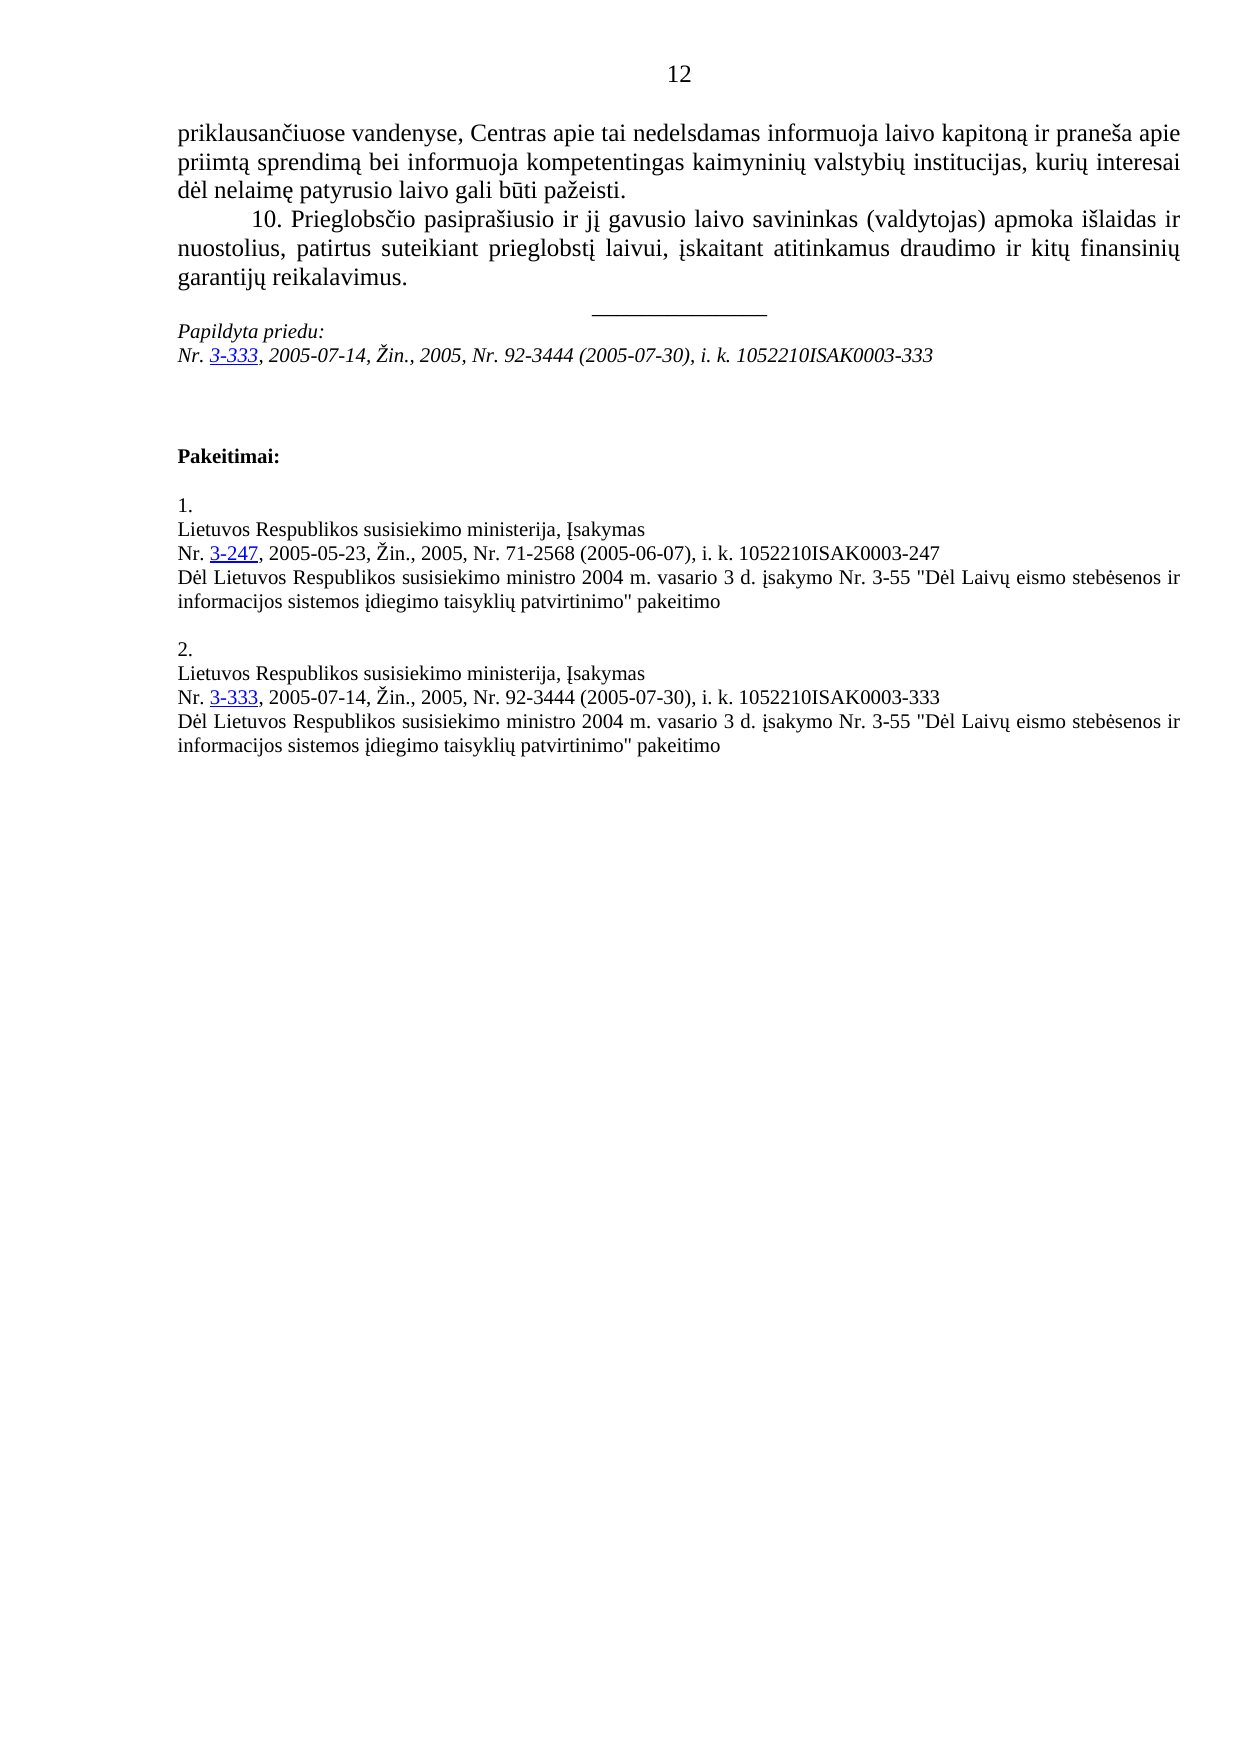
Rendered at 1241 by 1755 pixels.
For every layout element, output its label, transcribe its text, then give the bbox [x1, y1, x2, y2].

text Pakeitimai: [177, 444, 1181, 468]
text priklausančiuose vandenyse, Centras apie tai nedelsdamas informuoja laivo kapitoną ir praneša apie priimtą sprendimą bei informuoja kompetentingas kaimyninių valstybių institucijas, kurių interesai dėl nelaimę patyrusio laivo gali būti pažeisti. [177, 118, 1181, 204]
text 10. Prieglobsčio pasiprašiusio ir jį gavusio laivo savininkas (valdytojas) apmoka išlaidas ir nuostolius, patirtus suteikiant prieglobstį laivui, įskaitant atitinkamus draudimo ir kitų finansinių garantijų reikalavimus. [177, 204, 1181, 291]
text Dėl Lietuvos Respublikos susisiekimo ministro 2004 m. vasario 3 d. įsakymo Nr. 3-55 "Dėl Laivų eismo stebėsenos ir informacijos sistemos įdiegimo taisyklių patvirtinimo" pakeitimo [177, 709, 1181, 757]
text Nr. 3-333, 2005-07-14, Žin., 2005, Nr. 92-3444 (2005-07-30), i. k. 1052210ISAK0003-333 [177, 685, 1181, 709]
text Lietuvos Respublikos susisiekimo ministerija, Įsakymas [177, 517, 1181, 541]
text Nr. 3-333, 2005-07-14, Žin., 2005, Nr. 92-3444 (2005-07-30), i. k. 1052210ISAK0003-333 [177, 343, 1181, 367]
text Nr. 3-247, 2005-05-23, Žin., 2005, Nr. 71-2568 (2005-06-07), i. k. 1052210ISAK0003-247 [177, 541, 1181, 565]
text Papildyta priedu: [177, 319, 1181, 343]
text ______________ [177, 291, 1181, 319]
text Dėl Lietuvos Respublikos susisiekimo ministro 2004 m. vasario 3 d. įsakymo Nr. 3-55 "Dėl Laivų eismo stebėsenos ir informacijos sistemos įdiegimo taisyklių patvirtinimo" pakeitimo [177, 565, 1181, 613]
text 2. [177, 637, 1181, 661]
text 1. [177, 492, 1181, 517]
text Lietuvos Respublikos susisiekimo ministerija, Įsakymas [177, 661, 1181, 685]
